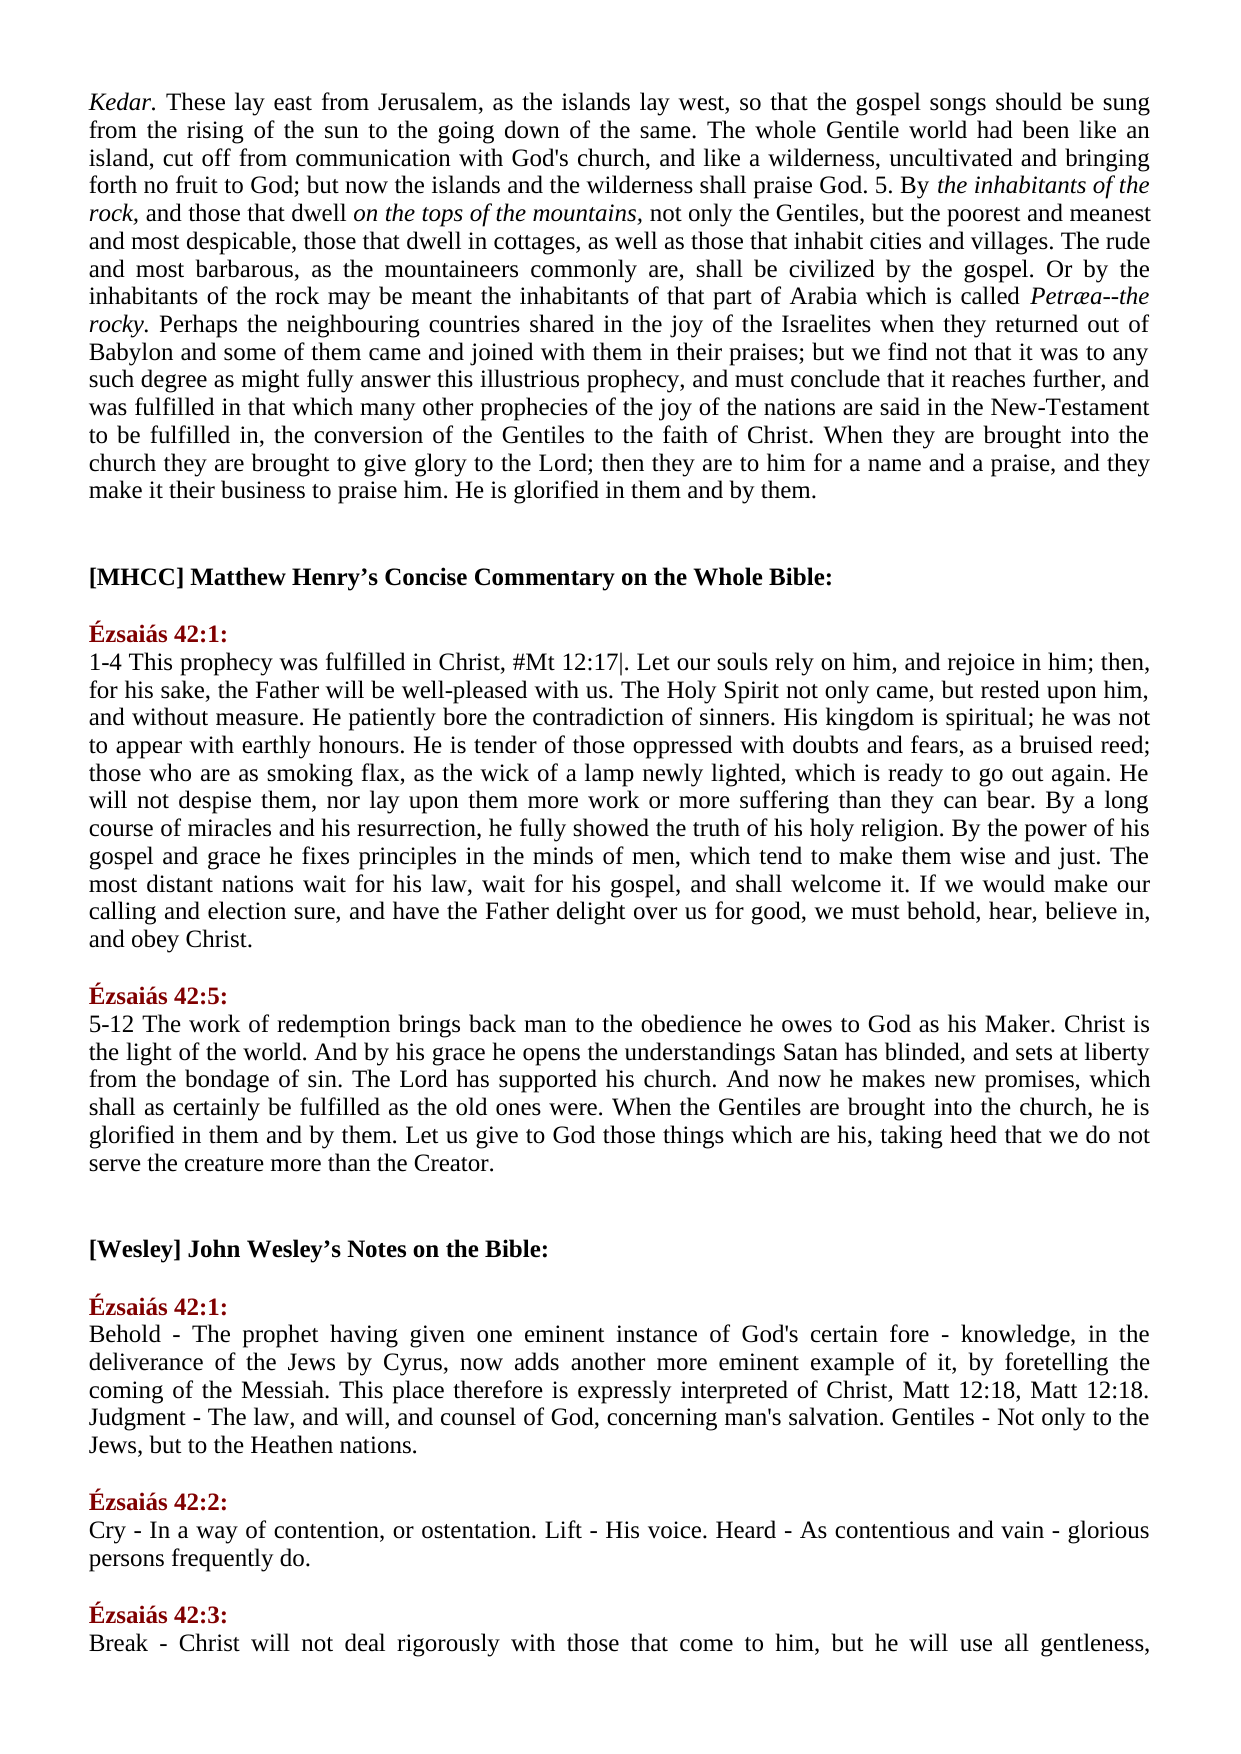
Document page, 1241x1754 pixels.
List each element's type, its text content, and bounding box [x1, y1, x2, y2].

text [Wesley] John Wesley’s Notes on the Bible: [88, 1235, 1152, 1263]
text Cry - In a way of contention, or ostentation. Lift - His voice. Heard - As contentious and vain - glorious persons frequently do. [88, 1516, 1152, 1571]
text 5-12 The work of redemption brings back man to the obedience he owes to God as his Maker. Christ is the light of the world. And by his grace he opens the understandings Satan has blinded, and sets at liberty from the bondage of sin. The Lord has supported his church. And now he makes new promises, which shall as certainly be fulfilled as the old ones were. When the Gentiles are brought into the church, he is glorified in them and by them. Let us give to God those things which are his, taking heed that we do not serve the creature more than the Creator. [88, 1010, 1152, 1176]
text Kedar. These lay east from Jerusalem, as the islands lay west, so that the gospel songs should be sung from the rising of the sun to the going down of the same. The whole Gentile world had been like an island, cut off from communication with God's church, and like a wilderness, uncultivated and bringing forth no fruit to God; but now the islands and the wilderness shall praise God. 5. By the inhabitants of the rock, and those that dwell on the tops of the mountains, not only the Gentiles, but the poorest and meanest and most despicable, those that dwell in cottages, as well as those that inhabit cities and villages. The rude and most barbarous, as the mountaineers commonly are, shall be civilized by the gospel. Or by the inhabitants of the rock may be meant the inhabitants of that part of Arabia which is called Petræa--the rocky. Perhaps the neighbouring countries shared in the joy of the Israelites when they returned out of Babylon and some of them came and joined with them in their praises; but we find not that it was to any such degree as might fully answer this illustrious prophecy, and must conclude that it reaches further, and was fulfilled in that which many other prophecies of the joy of the nations are said in the New-Testament to be fulfilled in, the conversion of the Gentiles to the faith of Christ. When they are brought into the church they are brought to give glory to the Lord; then they are to him for a name and a praise, and they make it their business to praise him. He is glorified in them and by them. [88, 88, 1152, 504]
text Ézsaiás 42:1: [88, 1293, 1152, 1320]
text Ézsaiás 42:3: [88, 1601, 1152, 1629]
text Ézsaiás 42:5: [88, 982, 1152, 1010]
text 1-4 This prophecy was fulfilled in Christ, #Mt 12:17|. Let our souls rely on him, and rejoice in him; then, for his sake, the Father will be well-pleased with us. The Holy Spirit not only came, but rested upon him, and without measure. He patiently bore the contradiction of sinners. His kingdom is spiritual; he was not to appear with earthly honours. He is tender of those oppressed with doubts and fears, as a bruised reed; those who are as smoking flax, as the wick of a lamp newly lighted, which is ready to go out again. He will not despise them, nor lay upon them more work or more suffering than they can bear. By a long course of miracles and his resurrection, he fully showed the truth of his holy religion. By the power of his gospel and grace he fixes principles in the minds of men, which tend to make them wise and just. The most distant nations wait for his law, wait for his gospel, and shall welcome it. If we would make our calling and election sure, and have the Father delight over us for good, we must behold, hear, believe in, and obey Christ. [88, 648, 1152, 953]
text Behold - The prophet having given one eminent instance of God's certain fore - knowledge, in the deliverance of the Jews by Cyrus, now adds another more eminent example of it, by foretelling the coming of the Messiah. This place therefore is expressly interpreted of Christ, Matt 12:18, Matt 12:18. Judgment - The law, and will, and counsel of God, concerning man's salvation. Gentiles - Not only to the Jews, but to the Heathen nations. [88, 1320, 1152, 1459]
text [MHCC] Matthew Henry’s Concise Commentary on the Whole Bible: [88, 563, 1152, 591]
text Ézsaiás 42:1: [88, 620, 1152, 648]
text Ézsaiás 42:2: [88, 1488, 1152, 1516]
text Break - Christ will not deal rigorously with those that come to him, but he will use all gentleness, [88, 1629, 1152, 1656]
